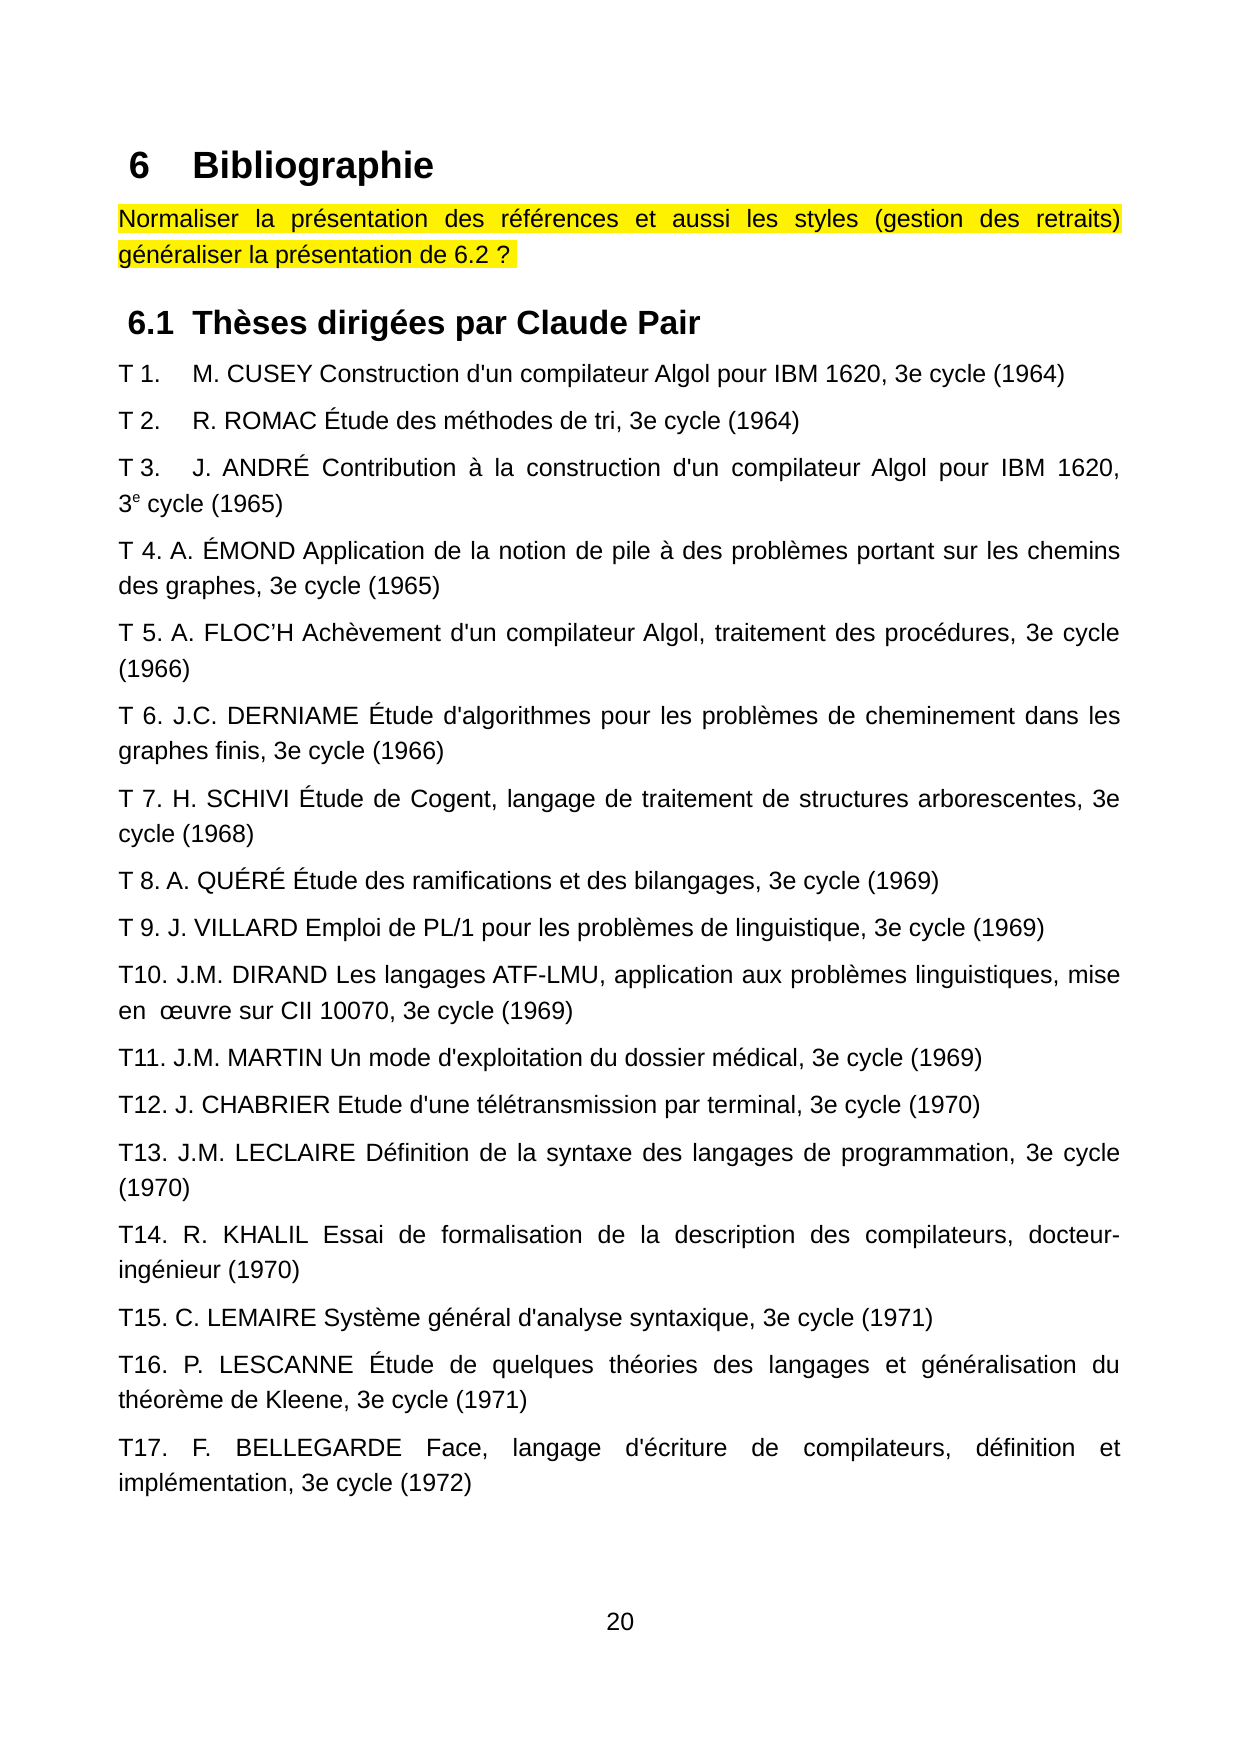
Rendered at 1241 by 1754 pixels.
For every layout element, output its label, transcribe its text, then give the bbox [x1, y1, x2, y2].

text T 2. R. ROMAC Étude des méthodes de tri, 3e cycle (1964) [118, 401, 1122, 436]
text T10. J.M. DIRAND Les langages ATF-LMU, application aux problèmes linguistiques, mise en œuvre sur CII 10070, 3e cycle (1969) [118, 956, 1122, 1026]
text T 7. H. SCHIVI Étude de Cogent, langage de traitement de structures arborescentes, 3e cycle (1968) [118, 779, 1122, 849]
text T 1. M. CUSEY Construction d'un compilateur Algol pour IBM 1620, 3e cycle (1964) [118, 354, 1122, 389]
text Normaliser la présentation des références et aussi les styles (gestion des retraits) généraliser la présentation de 6.2 ? [118, 199, 1122, 270]
text T17. F. BELLEGARDE Face, langage d'écriture de compilateurs, définition et implémentation, 3e cycle (1972) [118, 1428, 1122, 1498]
text T11. J.M. MARTIN Un mode d'exploitation du dossier médical, 3e cycle (1969) [118, 1038, 1122, 1074]
text T 4. A. ÉMOND Application de la notion de pile à des problèmes portant sur les chemins des graphes, 3e cycle (1965) [118, 531, 1122, 602]
text T12. J. CHABRIER Etude d'une télétransmission par terminal, 3e cycle (1970) [118, 1085, 1122, 1121]
text T16. P. LESCANNE Étude de quelques théories des langages et généralisation du théorème de Kleene, 3e cycle (1971) [118, 1345, 1122, 1416]
subtitle Bibliographie [118, 143, 1122, 187]
text T 9. J. VILLARD Emploi de PL/1 pour les problèmes de linguistique, 3e cycle (1969) [118, 908, 1122, 944]
text T 6. J.C. DERNIAME Étude d'algorithmes pour les problèmes de cheminement dans les graphes finis, 3e cycle (1966) [118, 696, 1122, 767]
text T 3. J. ANDRÉ Contribution à la construction d'un compilateur Algol pour IBM 1620, 3e cycle (1965) [118, 448, 1122, 519]
text T14. R. KHALIL Essai de formalisation de la description des compilateurs, docteur-ingénieur (1970) [118, 1215, 1122, 1286]
text T13. J.M. LECLAIRE Définition de la syntaxe des langages de programmation, 3e cycle (1970) [118, 1133, 1122, 1203]
subtitle Thèses dirigées par Claude Pair [118, 303, 1122, 341]
text T 5. A. FLOC’H Achèvement d'un compilateur Algol, traitement des procédures, 3e cycle (1966) [118, 613, 1122, 684]
text T15. C. LEMAIRE Système général d'analyse syntaxique, 3e cycle (1971) [118, 1298, 1122, 1333]
text T 8. A. QUÉRÉ Étude des ramifications et des bilangages, 3e cycle (1969) [118, 861, 1122, 897]
